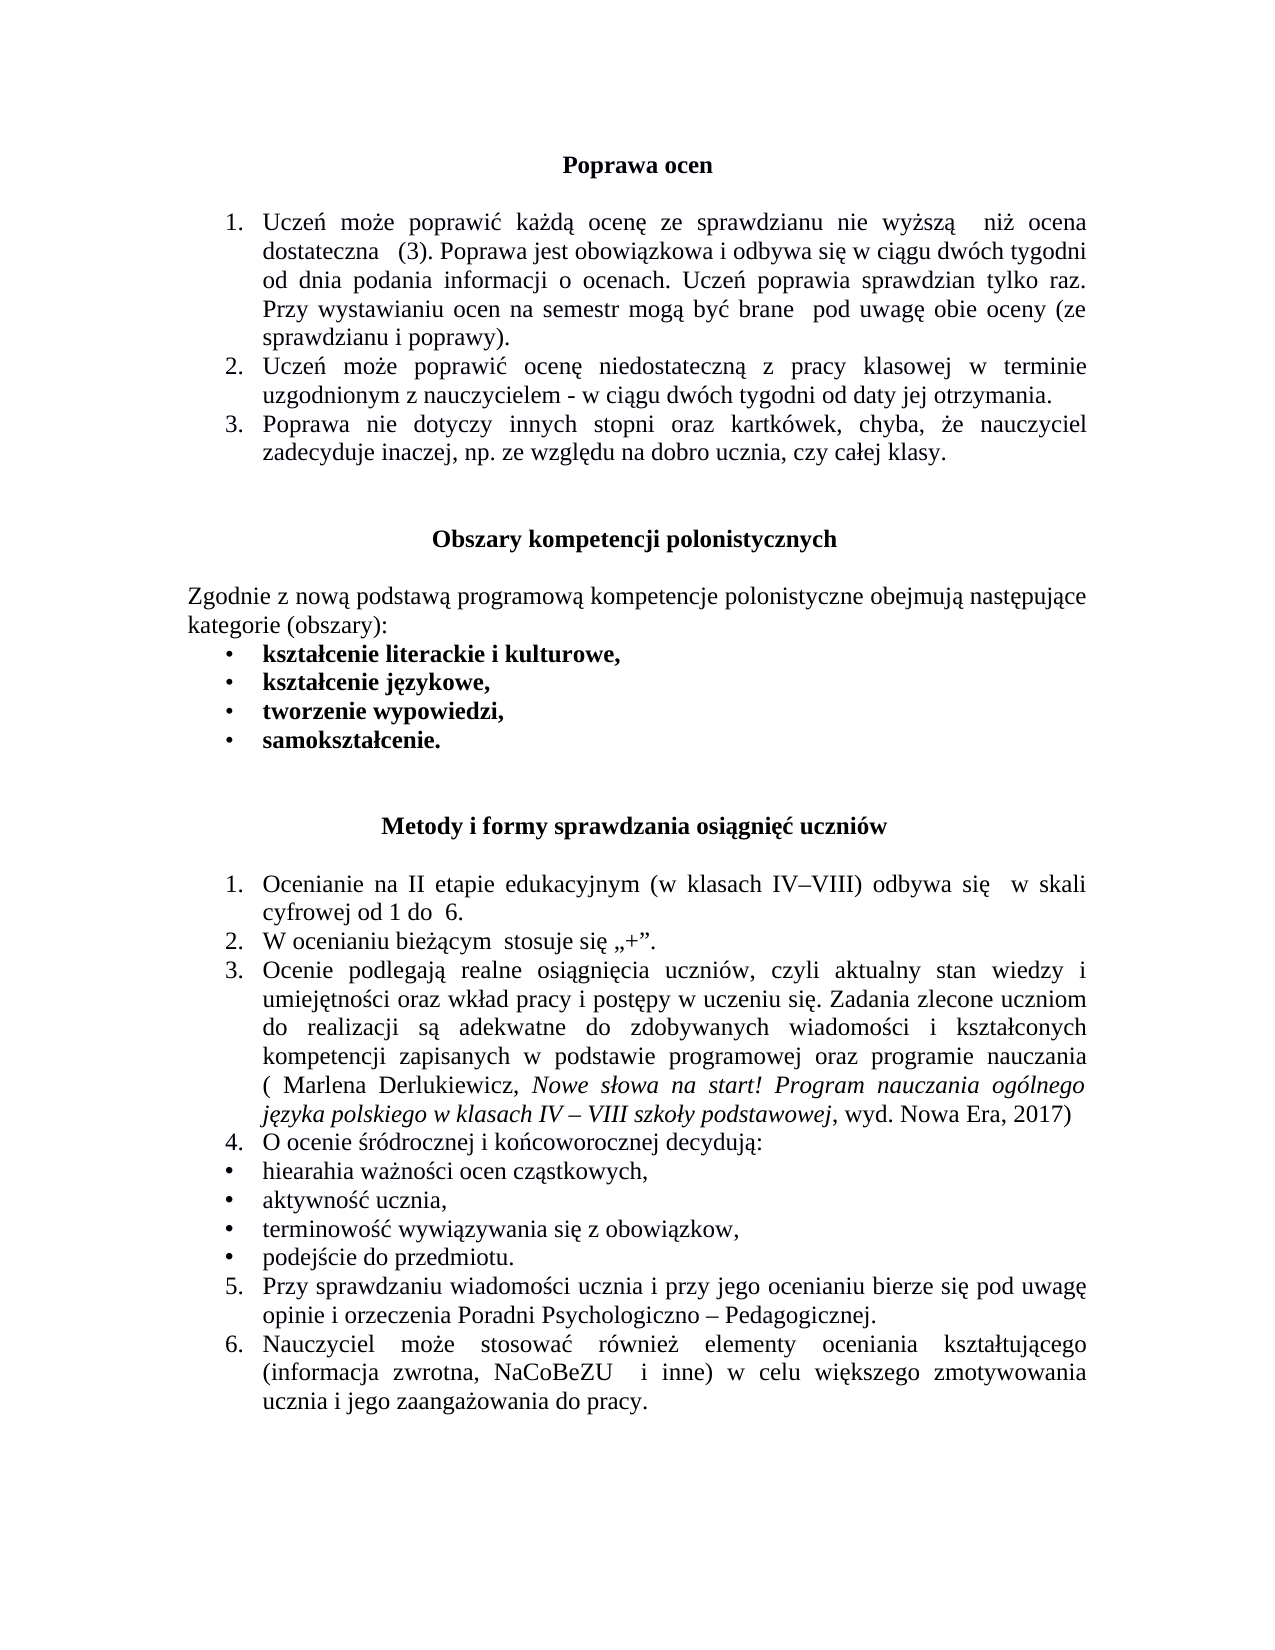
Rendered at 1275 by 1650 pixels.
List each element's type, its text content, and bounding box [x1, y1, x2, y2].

list Ocenianie na II etapie edukacyjnym (w klasach IV–VIII) odbywa się w skali cyfrowej od 1 do 6. [225, 869, 1087, 926]
list kształcenie językowe, [225, 667, 1087, 696]
list Ocenie podlegają realne osiągnięcia uczniów, czyli aktualny stan wiedzy i umiejętności oraz wkład pracy i postępy w uczeniu się. Zadania zlecone uczniom do realizacji są adekwatne do zdobywanych wiadomości i kształconych kompetencji zapisanych w podstawie programowej oraz programie nauczania ( Marlena Derlukiewicz, Nowe słowa na start! Program nauczania ogólnego języka polskiego w klasach IV – VIII szkoły podstawowej, wyd. Nowa Era, 2017) [225, 955, 1087, 1127]
list kształcenie literackie i kulturowe, [225, 639, 1087, 667]
list W ocenianiu bieżącym stosuje się „+”. [225, 926, 1087, 955]
list aktywność ucznia, [225, 1185, 1087, 1214]
list Uczeń może poprawić każdą ocenę ze sprawdzianu nie wyższą niż ocena dostateczna (3). Poprawa jest obowiązkowa i odbywa się w ciągu dwóch tygodni od dnia podania informacji o ocenach. Uczeń poprawia sprawdzian tylko raz. Przy wystawianiu ocen na semestr mogą być brane pod uwagę obie oceny (ze sprawdzianu i poprawy). [225, 207, 1087, 351]
text Poprawa ocen [187, 150, 1087, 179]
text Metody i formy sprawdzania osiągnięć uczniów [187, 811, 1087, 840]
list terminowość wywiązywania się z obowiązkow, [225, 1214, 1087, 1242]
text Obszary kompetencji polonistycznych [187, 524, 1087, 552]
list hiearahia ważności ocen cząstkowych, [225, 1156, 1087, 1185]
list O ocenie śródrocznej i końcoworocznej decydują: [225, 1127, 1087, 1156]
list Nauczyciel może stosować również elementy oceniania kształtującego (informacja zwrotna, NaCoBeZU i inne) w celu większego zmotywowania ucznia i jego zaangażowania do pracy. [225, 1329, 1087, 1415]
list podejście do przedmiotu. [225, 1242, 1087, 1271]
list Przy sprawdzaniu wiadomości ucznia i przy jego ocenianiu bierze się pod uwagę opinie i orzeczenia Poradni Psychologiczno – Pedagogicznej. [225, 1271, 1087, 1329]
text Zgodnie z nową podstawą programową kompetencje polonistyczne obejmują następujące kategorie (obszary): [187, 581, 1087, 639]
list tworzenie wypowiedzi, [225, 696, 1087, 725]
list Poprawa nie dotyczy innych stopni oraz kartkówek, chyba, że nauczyciel zadecyduje inaczej, np. ze względu na dobro ucznia, czy całej klasy. [225, 409, 1087, 466]
list Uczeń może poprawić ocenę niedostateczną z pracy klasowej w terminie uzgodnionym z nauczycielem - w ciągu dwóch tygodni od daty jej otrzymania. [225, 351, 1087, 409]
list samokształcenie. [225, 725, 1087, 754]
